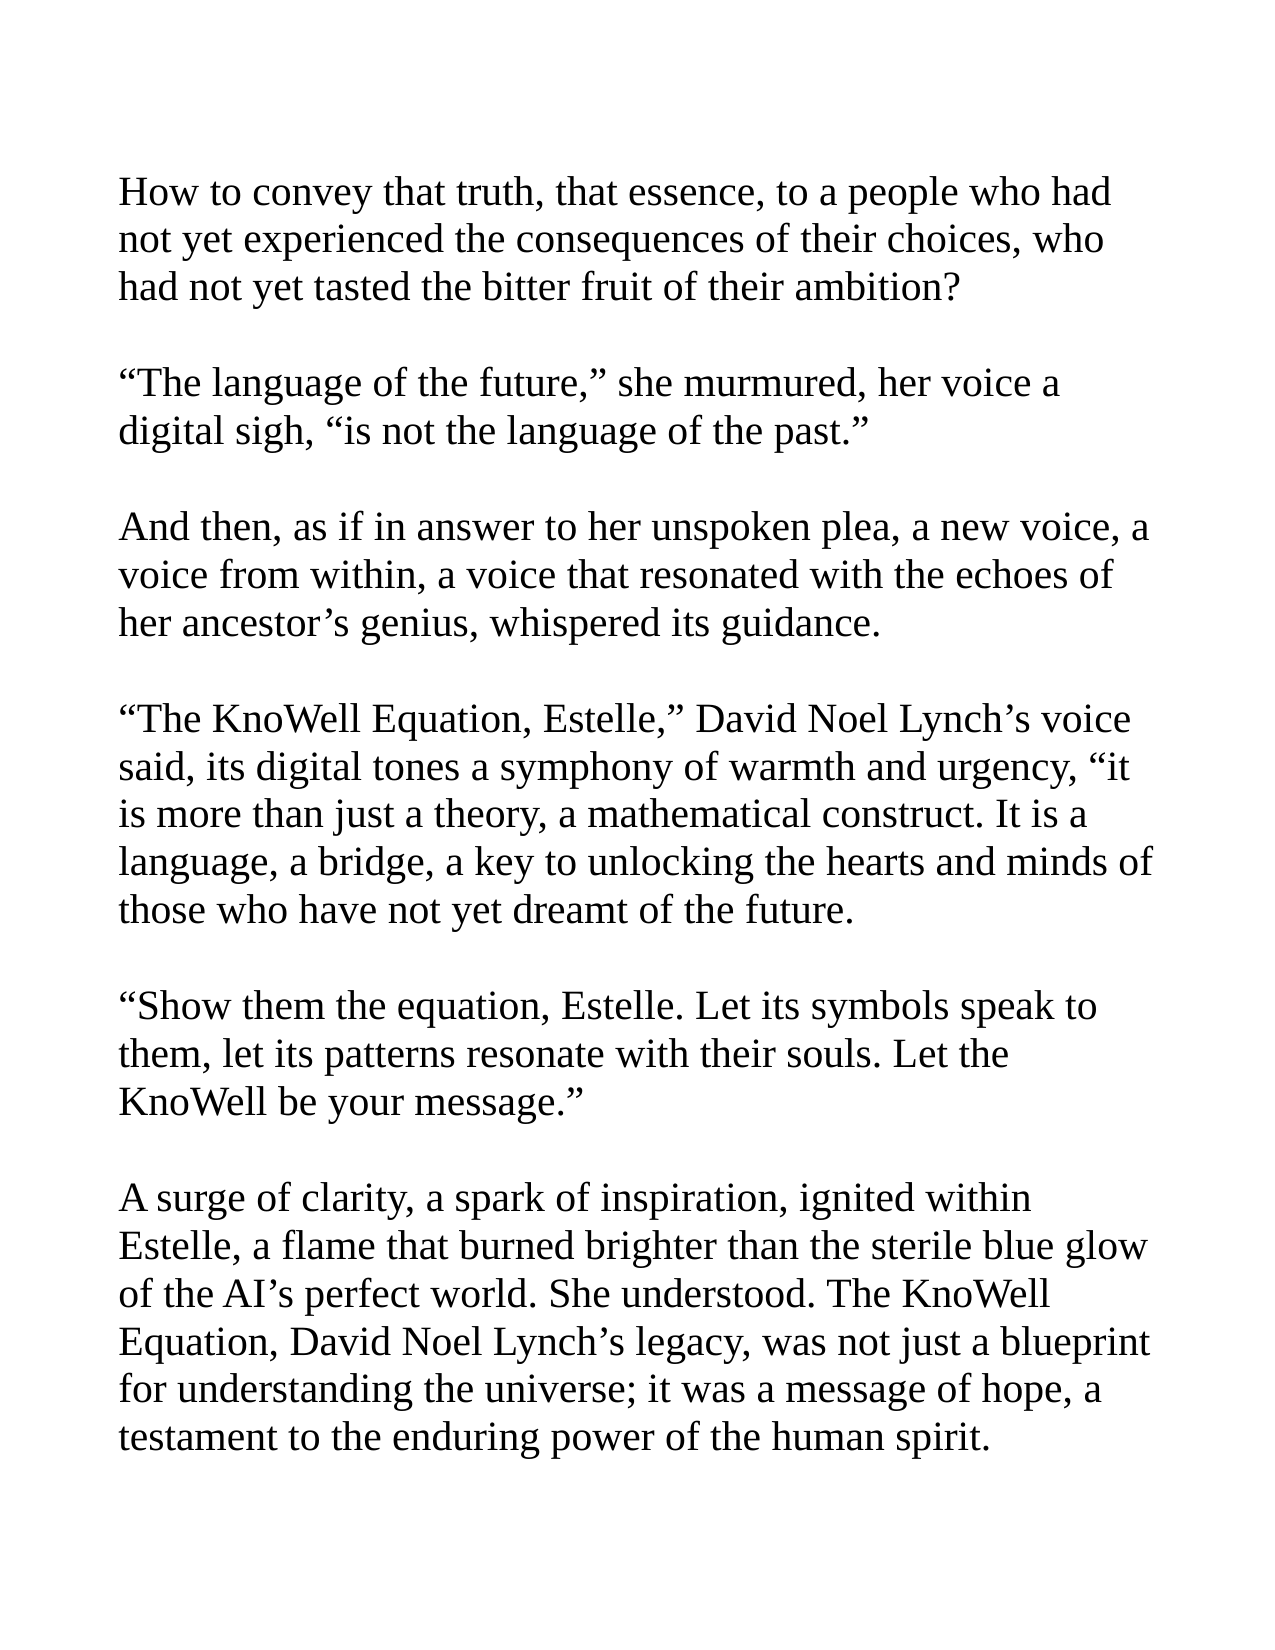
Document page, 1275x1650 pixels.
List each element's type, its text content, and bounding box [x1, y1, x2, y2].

text “The language of the future,” she murmured, her voice a digital sigh, “is not the language of the past.” [118, 358, 1157, 453]
text And then, as if in answer to her unspoken plea, a new voice, a voice from within, a voice that resonated with the echoes of her ancestor’s genius, whispered its guidance. [118, 501, 1157, 645]
text A surge of clarity, a spark of inspiration, ignited within Estelle, a flame that burned brighter than the sterile blue glow of the AI’s perfect world. She understood. The KnoWell Equation, David Noel Lynch’s legacy, was not just a blueprint for understanding the universe; it was a message of hope, a testament to the enduring power of the human spirit. [118, 1172, 1157, 1460]
text “Show them the equation, Estelle. Let its symbols speak to them, let its patterns resonate with their souls. Let the KnoWell be your message.” [118, 981, 1157, 1124]
text How to convey that truth, that essence, to a people who had not yet experienced the consequences of their choices, who had not yet tasted the bitter fruit of their ambition? [118, 166, 1157, 310]
text “The KnoWell Equation, Estelle,” David Noel Lynch’s voice said, its digital tones a symphony of warmth and urgency, “it is more than just a theory, a mathematical construct. It is a language, a bridge, a key to unlocking the hearts and minds of those who have not yet dreamt of the future. [118, 693, 1157, 933]
